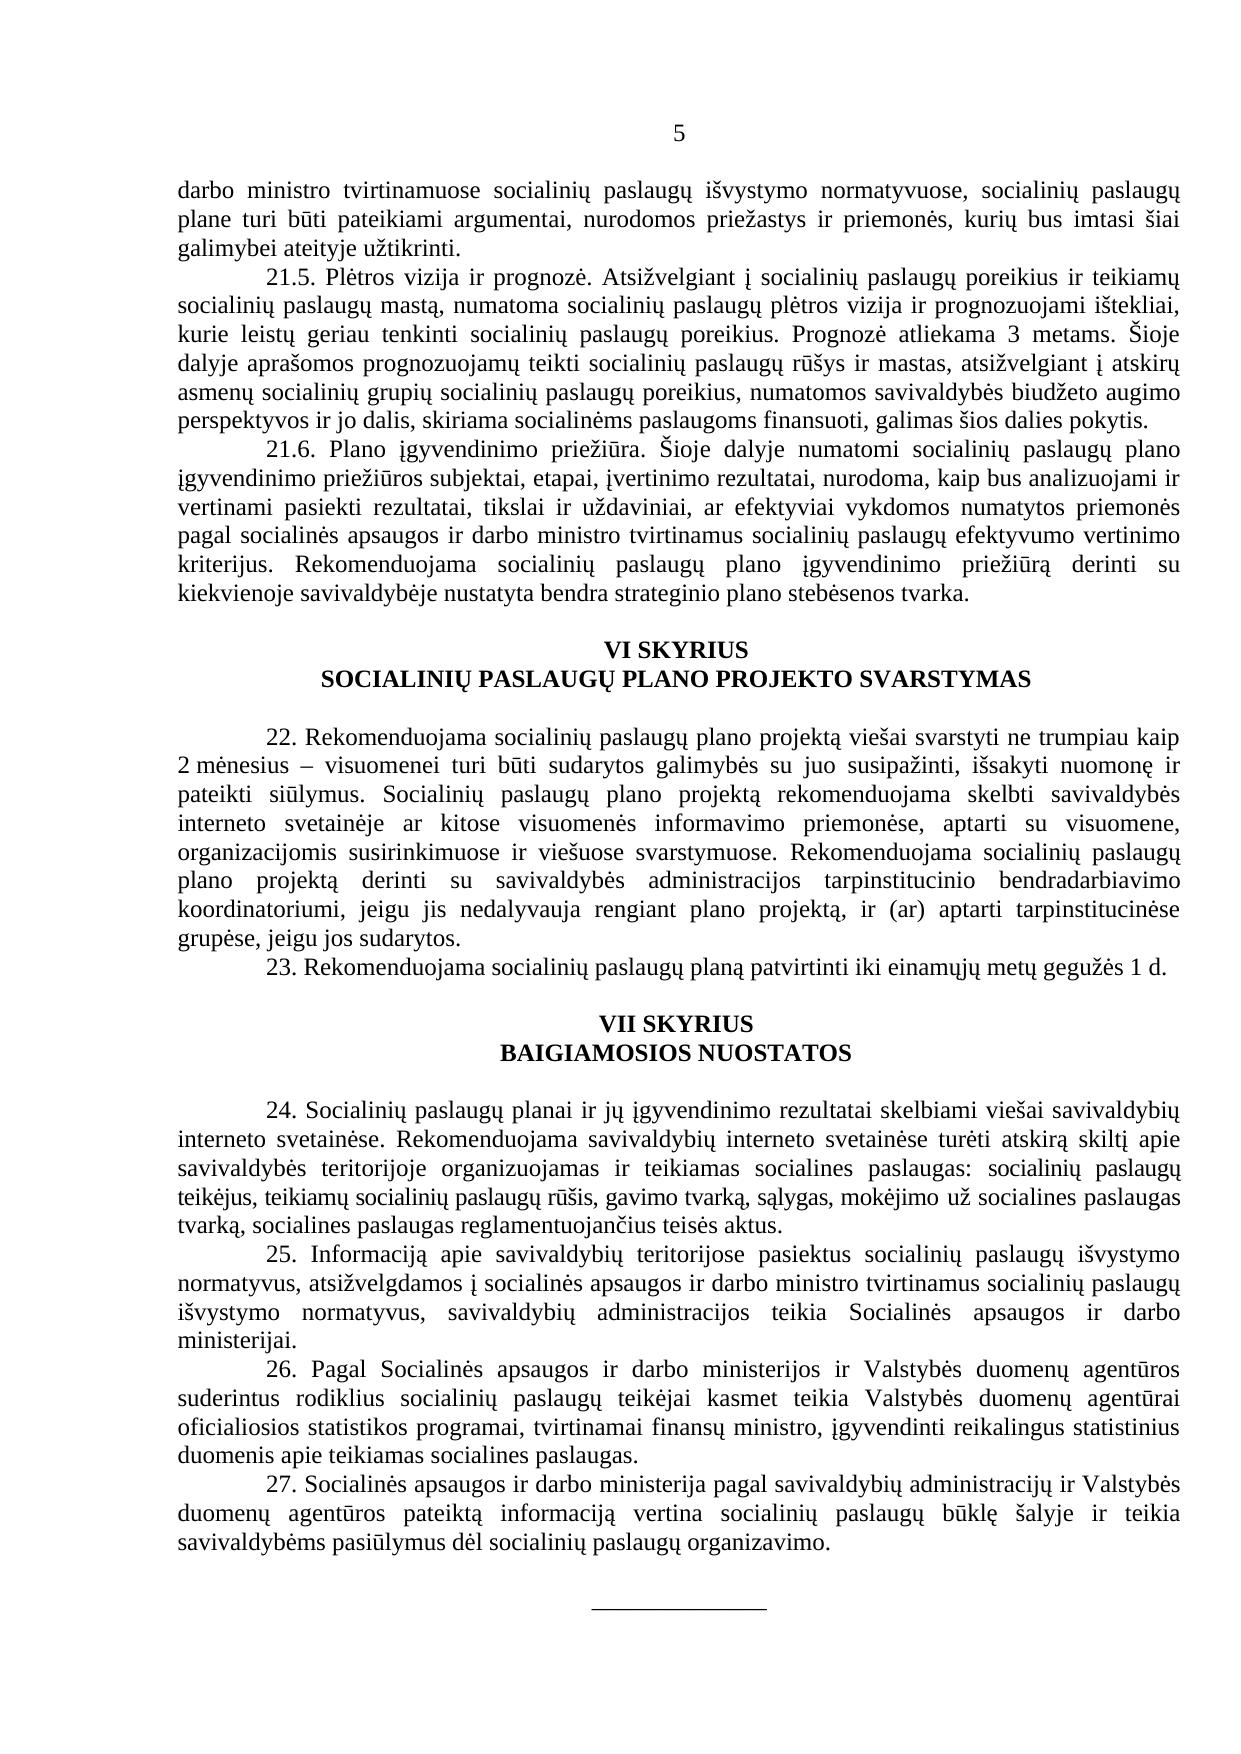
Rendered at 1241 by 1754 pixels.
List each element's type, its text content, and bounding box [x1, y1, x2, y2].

text VI SKYRIUS [177, 636, 1181, 664]
text darbo ministro tvirtinamuose socialinių paslaugų išvystymo normatyvuose, socialinių paslaugų plane turi būti pateikiami argumentai, nurodomos priežastys ir priemonės, kurių bus imtasi šiai galimybei ateityje užtikrinti. [177, 176, 1181, 262]
text 21.5. Plėtros vizija ir prognozė. Atsižvelgiant į socialinių paslaugų poreikius ir teikiamų socialinių paslaugų mastą, numatoma socialinių paslaugų plėtros vizija ir prognozuojami ištekliai, kurie leistų geriau tenkinti socialinių paslaugų poreikius. Prognozė atliekama 3 metams. Šioje dalyje aprašomos prognozuojamų teikti socialinių paslaugų rūšys ir mastas, atsižvelgiant į atskirų asmenų socialinių grupių socialinių paslaugų poreikius, numatomos savivaldybės biudžeto augimo perspektyvos ir jo dalis, skiriama socialinėms paslaugoms finansuoti, galimas šios dalies pokytis. [177, 262, 1181, 434]
text 26. Pagal Socialinės apsaugos ir darbo ministerijos ir Valstybės duomenų agentūros suderintus rodiklius socialinių paslaugų teikėjai kasmet teikia Valstybės duomenų agentūrai oficialiosios statistikos programai, tvirtinamai finansų ministro, įgyvendinti reikalingus statistinius duomenis apie teikiamas socialines paslaugas. [177, 1354, 1181, 1469]
text SOCIALINIŲ PASLAUGŲ PLANO PROJEKTO SVARSTYMAS [177, 664, 1181, 693]
text 23. Rekomenduojama socialinių paslaugų planą patvirtinti iki einamųjų metų gegužės 1 d. [177, 952, 1181, 981]
text BAIGIAMOSIOS NUOSTATOS [177, 1038, 1181, 1067]
text 21.6. Plano įgyvendinimo priežiūra. Šioje dalyje numatomi socialinių paslaugų plano įgyvendinimo priežiūros subjektai, etapai, įvertinimo rezultatai, nurodoma, kaip bus analizuojami ir vertinami pasiekti rezultatai, tikslai ir uždaviniai, ar efektyviai vykdomos numatytos priemonės pagal socialinės apsaugos ir darbo ministro tvirtinamus socialinių paslaugų efektyvumo vertinimo kriterijus. Rekomenduojama socialinių paslaugų plano įgyvendinimo priežiūrą derinti su kiekvienoje savivaldybėje nustatyta bendra strateginio plano stebėsenos tvarka. [177, 434, 1181, 607]
text 25. Informaciją apie savivaldybių teritorijose pasiektus socialinių paslaugų išvystymo normatyvus, atsižvelgdamos į socialinės apsaugos ir darbo ministro tvirtinamus socialinių paslaugų išvystymo normatyvus, savivaldybių administracijos teikia Socialinės apsaugos ir darbo ministerijai. [177, 1239, 1181, 1354]
text 22. Rekomenduojama socialinių paslaugų plano projektą viešai svarstyti ne trumpiau kaip 2 mėnesius – visuomenei turi būti sudarytos galimybės su juo susipažinti, išsakyti nuomonę ir pateikti siūlymus. Socialinių paslaugų plano projektą rekomenduojama skelbti savivaldybės interneto svetainėje ar kitose visuomenės informavimo priemonėse, aptarti su visuomene, organizacijomis susirinkimuose ir viešuose svarstymuose. Rekomenduojama socialinių paslaugų plano projektą derinti su savivaldybės administracijos tarpinstitucinio bendradarbiavimo koordinatoriumi, jeigu jis nedalyvauja rengiant plano projektą, ir (ar) aptarti tarpinstitucinėse grupėse, jeigu jos sudarytos. [177, 722, 1181, 952]
text 24. Socialinių paslaugų planai ir jų įgyvendinimo rezultatai skelbiami viešai savivaldybių interneto svetainėse. Rekomenduojama savivaldybių interneto svetainėse turėti atskirą skiltį apie savivaldybės teritorijoje organizuojamas ir teikiamas socialines paslaugas: socialinių paslaugų teikėjus, teikiamų socialinių paslaugų rūšis, gavimo tvarką, sąlygas, mokėjimo už socialines paslaugas tvarką, socialines paslaugas reglamentuojančius teisės aktus. [177, 1096, 1181, 1239]
text VII SKYRIUS [177, 1009, 1181, 1038]
text ______________ [177, 1584, 1181, 1613]
text 27. Socialinės apsaugos ir darbo ministerija pagal savivaldybių administracijų ir Valstybės duomenų agentūros pateiktą informaciją vertina socialinių paslaugų būklę šalyje ir teikia savivaldybėms pasiūlymus dėl socialinių paslaugų organizavimo. [177, 1469, 1181, 1556]
